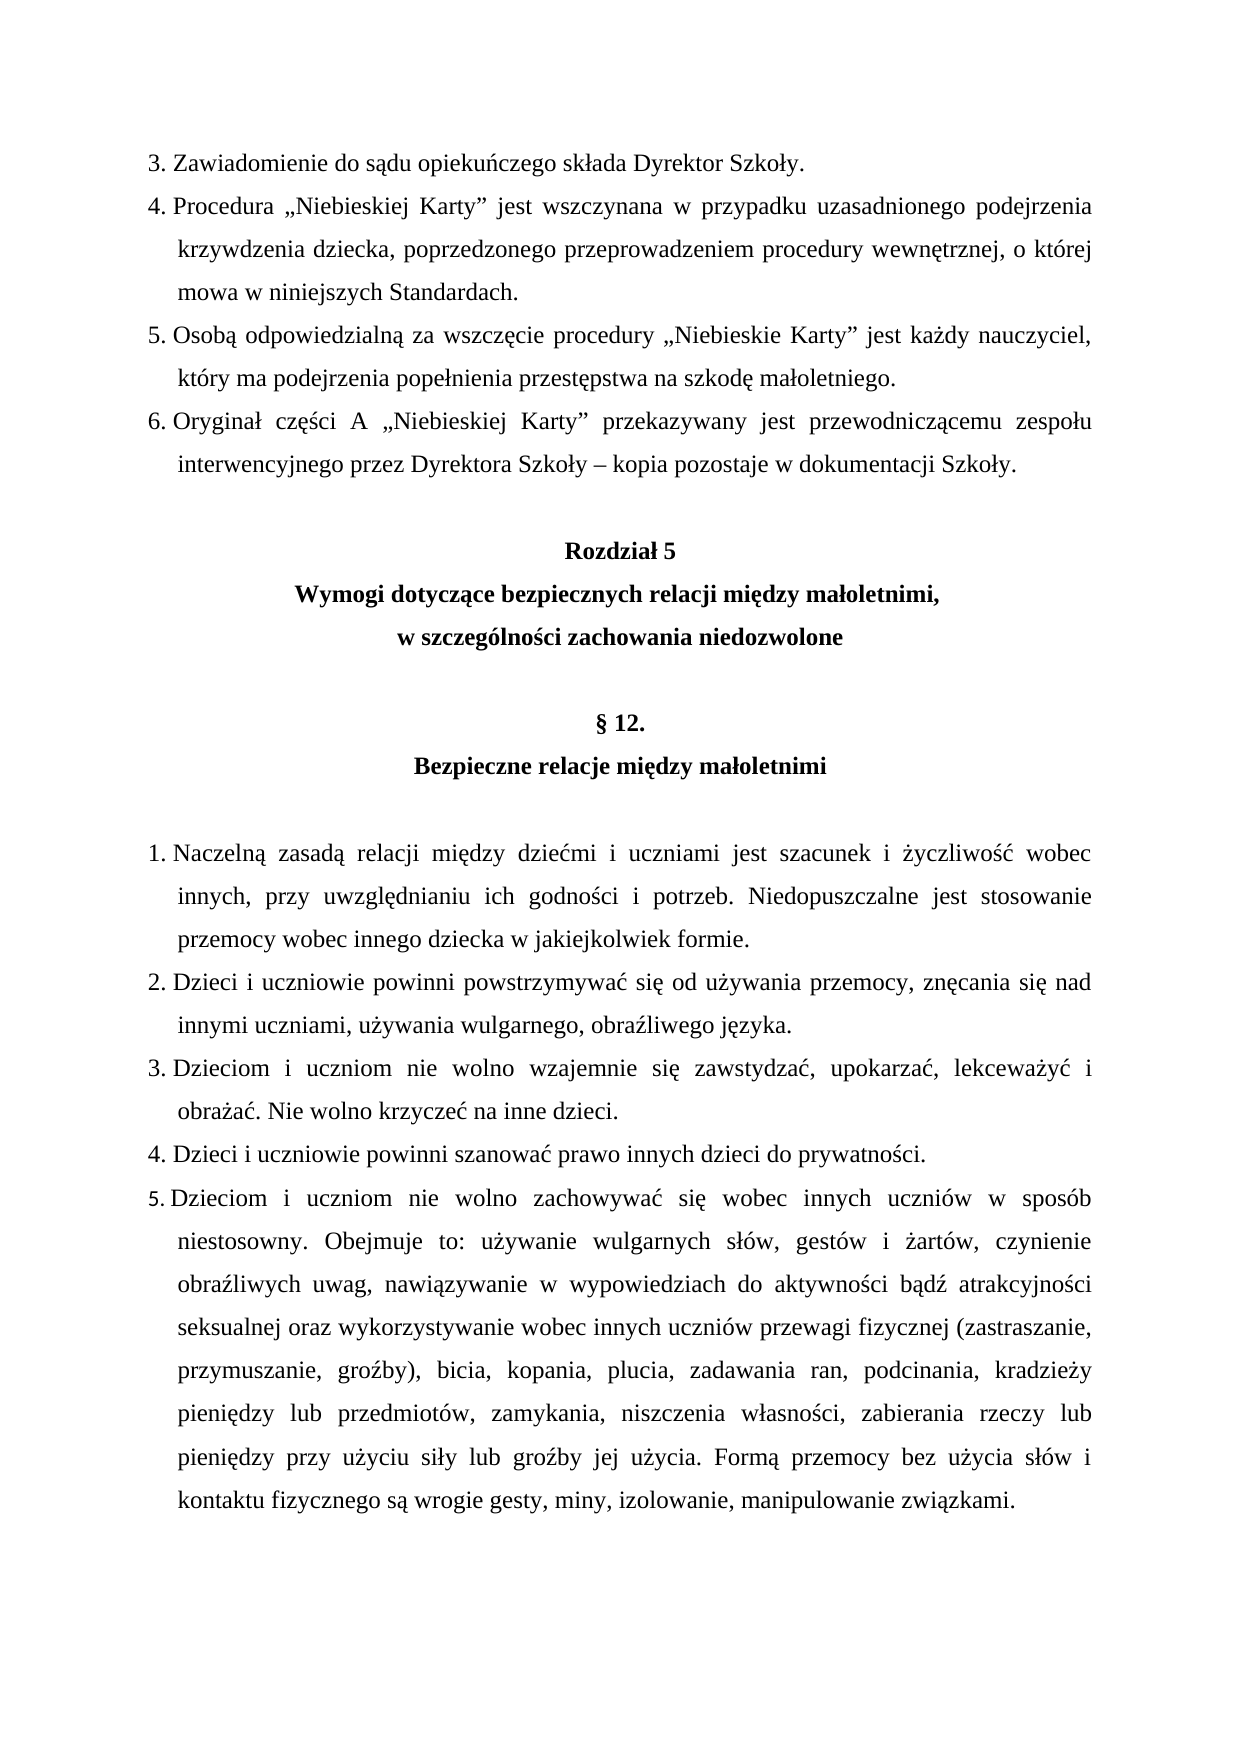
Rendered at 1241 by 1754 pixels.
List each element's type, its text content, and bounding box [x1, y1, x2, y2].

list Dzieciom i uczniom nie wolno zachowywać się wobec innych uczniów w sposób niestosowny. Obejmuje to: używanie wulgarnych słów, gestów i żartów, czynienie obraźliwych uwag, nawiązywanie w wypowiedziach do aktywności bądź atrakcyjności seksualnej oraz wykorzystywanie wobec innych uczniów przewagi fizycznej (zastraszanie, przymuszanie, groźby), bicia, kopania, plucia, zadawania ran, podcinania, kradzieży pieniędzy lub przedmiotów, zamykania, niszczenia własności, zabierania rzeczy lub pieniędzy przy użyciu siły lub groźby jej użycia. Formą przemocy bez użycia słów i kontaktu fizycznego są wrogie gesty, miny, izolowanie, manipulowanie związkami. [148, 1183, 1093, 1513]
list Zawiadomienie do sądu opiekuńczego składa Dyrektor Szkoły. [148, 148, 1093, 176]
text § 12. [148, 708, 1093, 737]
text Wymogi dotyczące bezpiecznych relacji między małoletnimi, w szczególności zachowania niedozwolone [148, 579, 1093, 651]
list Dzieci i uczniowie powinni szanować prawo innych dzieci do prywatności. [148, 1139, 1093, 1168]
text Rozdział 5 [148, 536, 1093, 564]
list Dzieciom i uczniom nie wolno wzajemnie się zawstydzać, upokarzać, lekceważyć i obrażać. Nie wolno krzyczeć na inne dzieci. [148, 1053, 1093, 1125]
list Procedura „Niebieskiej Karty” jest wszczynana w przypadku uzasadnionego podejrzenia krzywdzenia dziecka, poprzedzonego przeprowadzeniem procedury wewnętrznej, o której mowa w niniejszych Standardach. [148, 191, 1093, 306]
text Bezpieczne relacje między małoletnimi [148, 751, 1093, 780]
list Naczelną zasadą relacji między dziećmi i uczniami jest szacunek i życzliwość wobec innych, przy uwzględnianiu ich godności i potrzeb. Niedopuszczalne jest stosowanie przemocy wobec innego dziecka w jakiejkolwiek formie. [148, 838, 1093, 953]
list Dzieci i uczniowie powinni powstrzymywać się od używania przemocy, znęcania się nad innymi uczniami, używania wulgarnego, obraźliwego języka. [148, 967, 1093, 1039]
list Osobą odpowiedzialną za wszczęcie procedury „Niebieskie Karty” jest każdy nauczyciel, który ma podejrzenia popełnienia przestępstwa na szkodę małoletniego. [148, 320, 1093, 392]
list Oryginał części A „Niebieskiej Karty” przekazywany jest przewodniczącemu zespołu interwencyjnego przez Dyrektora Szkoły – kopia pozostaje w dokumentacji Szkoły. [148, 406, 1093, 478]
